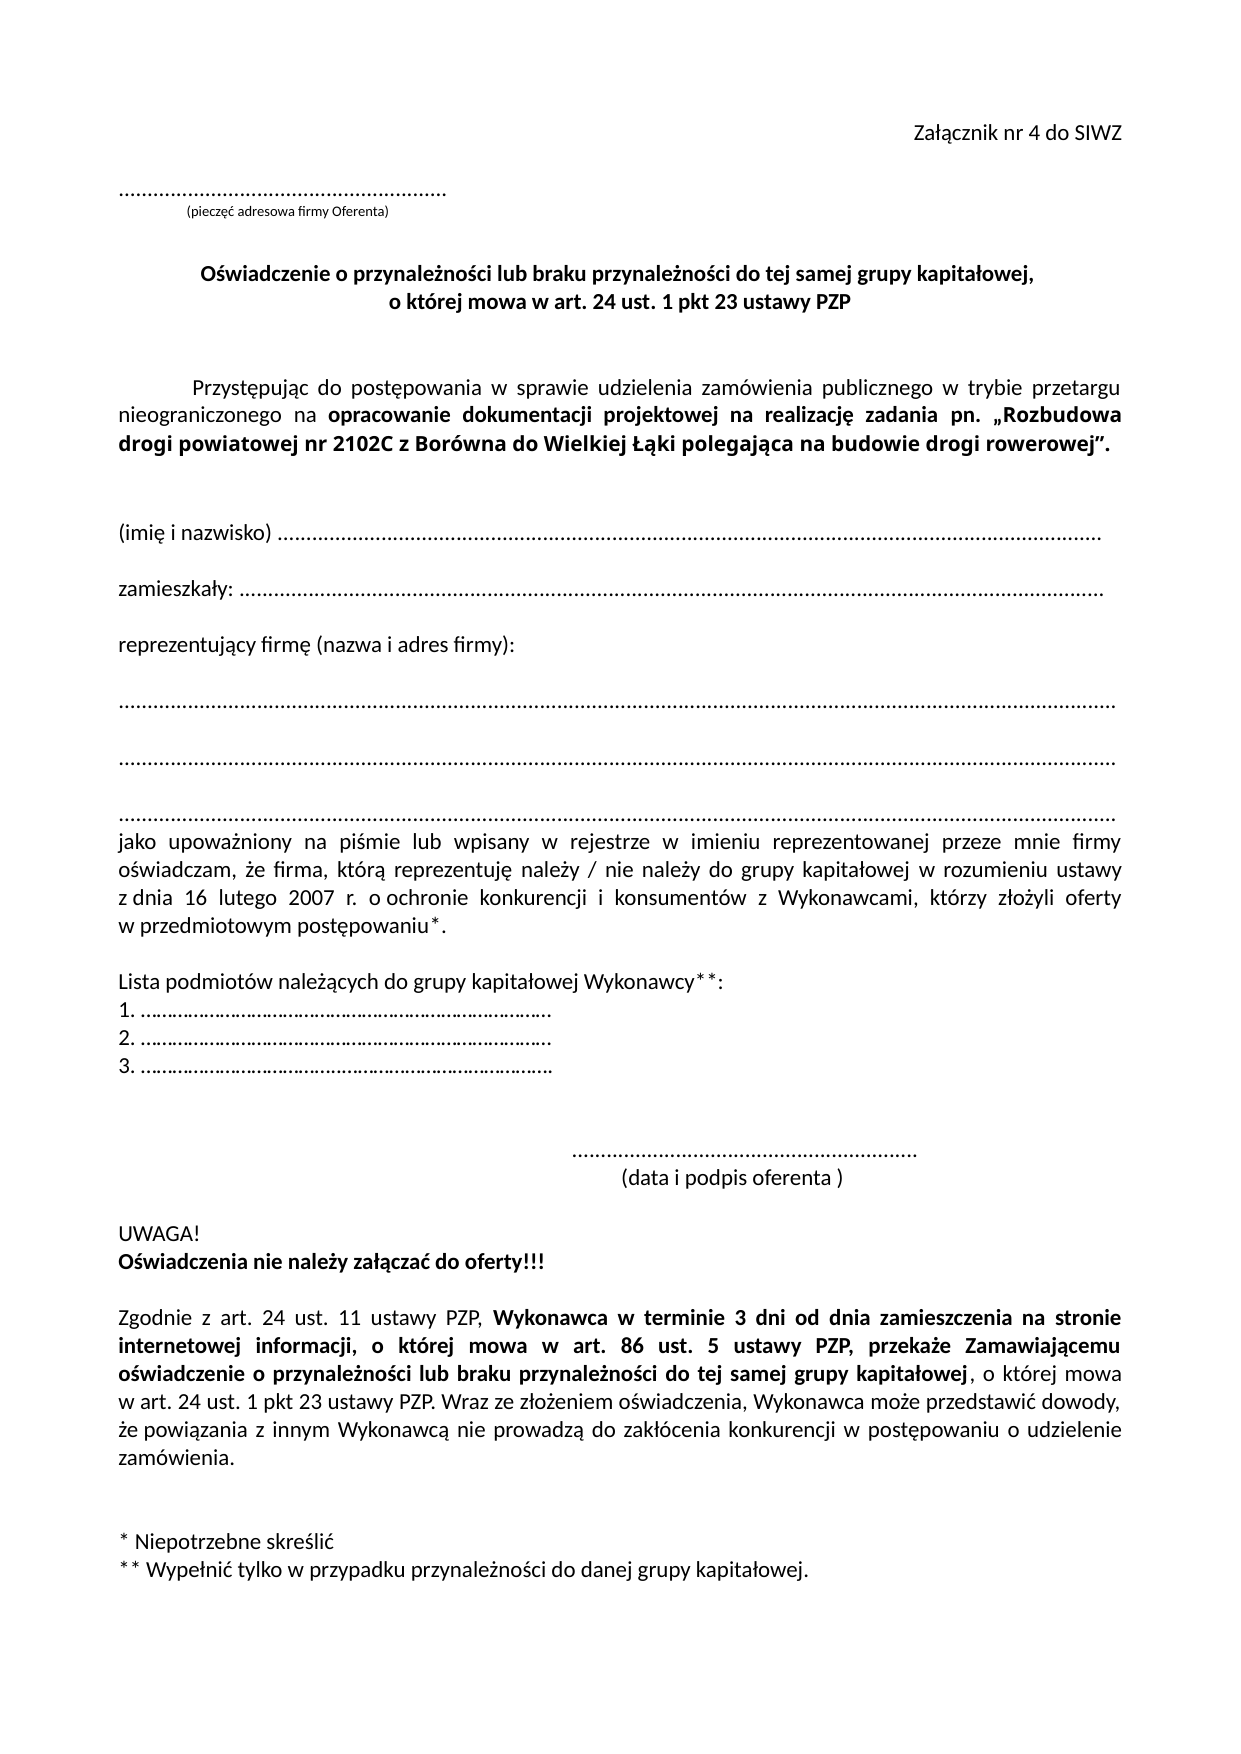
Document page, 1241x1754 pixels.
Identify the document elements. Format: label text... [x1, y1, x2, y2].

text ......................................................... [118, 174, 1122, 202]
text zamieszkały: ...................................................................................................................................................... [118, 574, 1122, 603]
text reprezentujący firmę (nazwa i adres firmy): [118, 631, 1122, 659]
subtitle Oświadczenie o przynależności lub braku przynależności do tej samej grupy kapitałowej, o której mowa w art. 24 ust. 1 pkt 23 ustawy PZP [118, 259, 1122, 315]
text (pieczęć adresowa firmy Oferenta) [0, 202, 1122, 230]
text 1. …………………………………………………………………… [118, 995, 1122, 1023]
text Załącznik nr 4 do SIWZ [117, 118, 1122, 146]
text UWAGA! [118, 1219, 1122, 1247]
text Zgodnie z art. 24 ust. 11 ustawy PZP, Wykonawca w terminie 3 dni od dnia zamieszczenia na stronie internetowej informacji, o której mowa w art. 86 ust. 5 ustawy PZP, przekaże Zamawiającemu oświadczenie o przynależności lub braku przynależności do tej samej grupy kapitałowej, o której mowa w art. 24 ust. 1 pkt 23 ustawy PZP. Wraz ze złożeniem oświadczenia, Wykonawca może przedstawić dowody, że powiązania z innym Wykonawcą nie prowadzą do zakłócenia konkurencji w postępowaniu o udzielenie zamówienia. [118, 1303, 1122, 1471]
text Przystępując do postępowania w sprawie udzielenia zamówienia publicznego w trybie przetargu nieograniczonego na opracowanie dokumentacji projektowej na realizację zadania pn. „Rozbudowa drogi powiatowej nr 2102C z Borówna do Wielkiej Łąki polegająca na budowie drogi rowerowej”. [118, 373, 1122, 457]
text (imię i nazwisko) ............................................................................................................................................... [118, 518, 1122, 547]
text ** Wypełnić tylko w przypadku przynależności do danej grupy kapitałowej. [118, 1555, 1122, 1583]
text (data i podpis oferenta ) [118, 1163, 1122, 1191]
text 2. …………………………………………………………………… [118, 1023, 1122, 1051]
text ............................................................ [118, 1135, 1122, 1163]
text ............................................................................................................................................................................. [118, 687, 1122, 715]
text Oświadczenia nie należy załączać do oferty!!! [118, 1247, 1122, 1275]
text ............................................................................................................................................................................. [118, 799, 1122, 827]
text Lista podmiotów należących do grupy kapitałowej Wykonawcy**: [118, 967, 1122, 995]
text 3. ………………………………..…………………………………. [118, 1051, 1122, 1079]
text * Niepotrzebne skreślić [118, 1527, 1122, 1555]
text jako upoważniony na piśmie lub wpisany w rejestrze w imieniu reprezentowanej przeze mnie firmy oświadczam, że firma, którą reprezentuję należy / nie należy do grupy kapitałowej w rozumieniu ustawy z dnia 16 lutego 2007 r. o ochronie konkurencji i konsumentów z Wykonawcami, którzy złożyli oferty w przedmiotowym postępowaniu*. [118, 827, 1122, 939]
text ............................................................................................................................................................................. [118, 743, 1122, 771]
